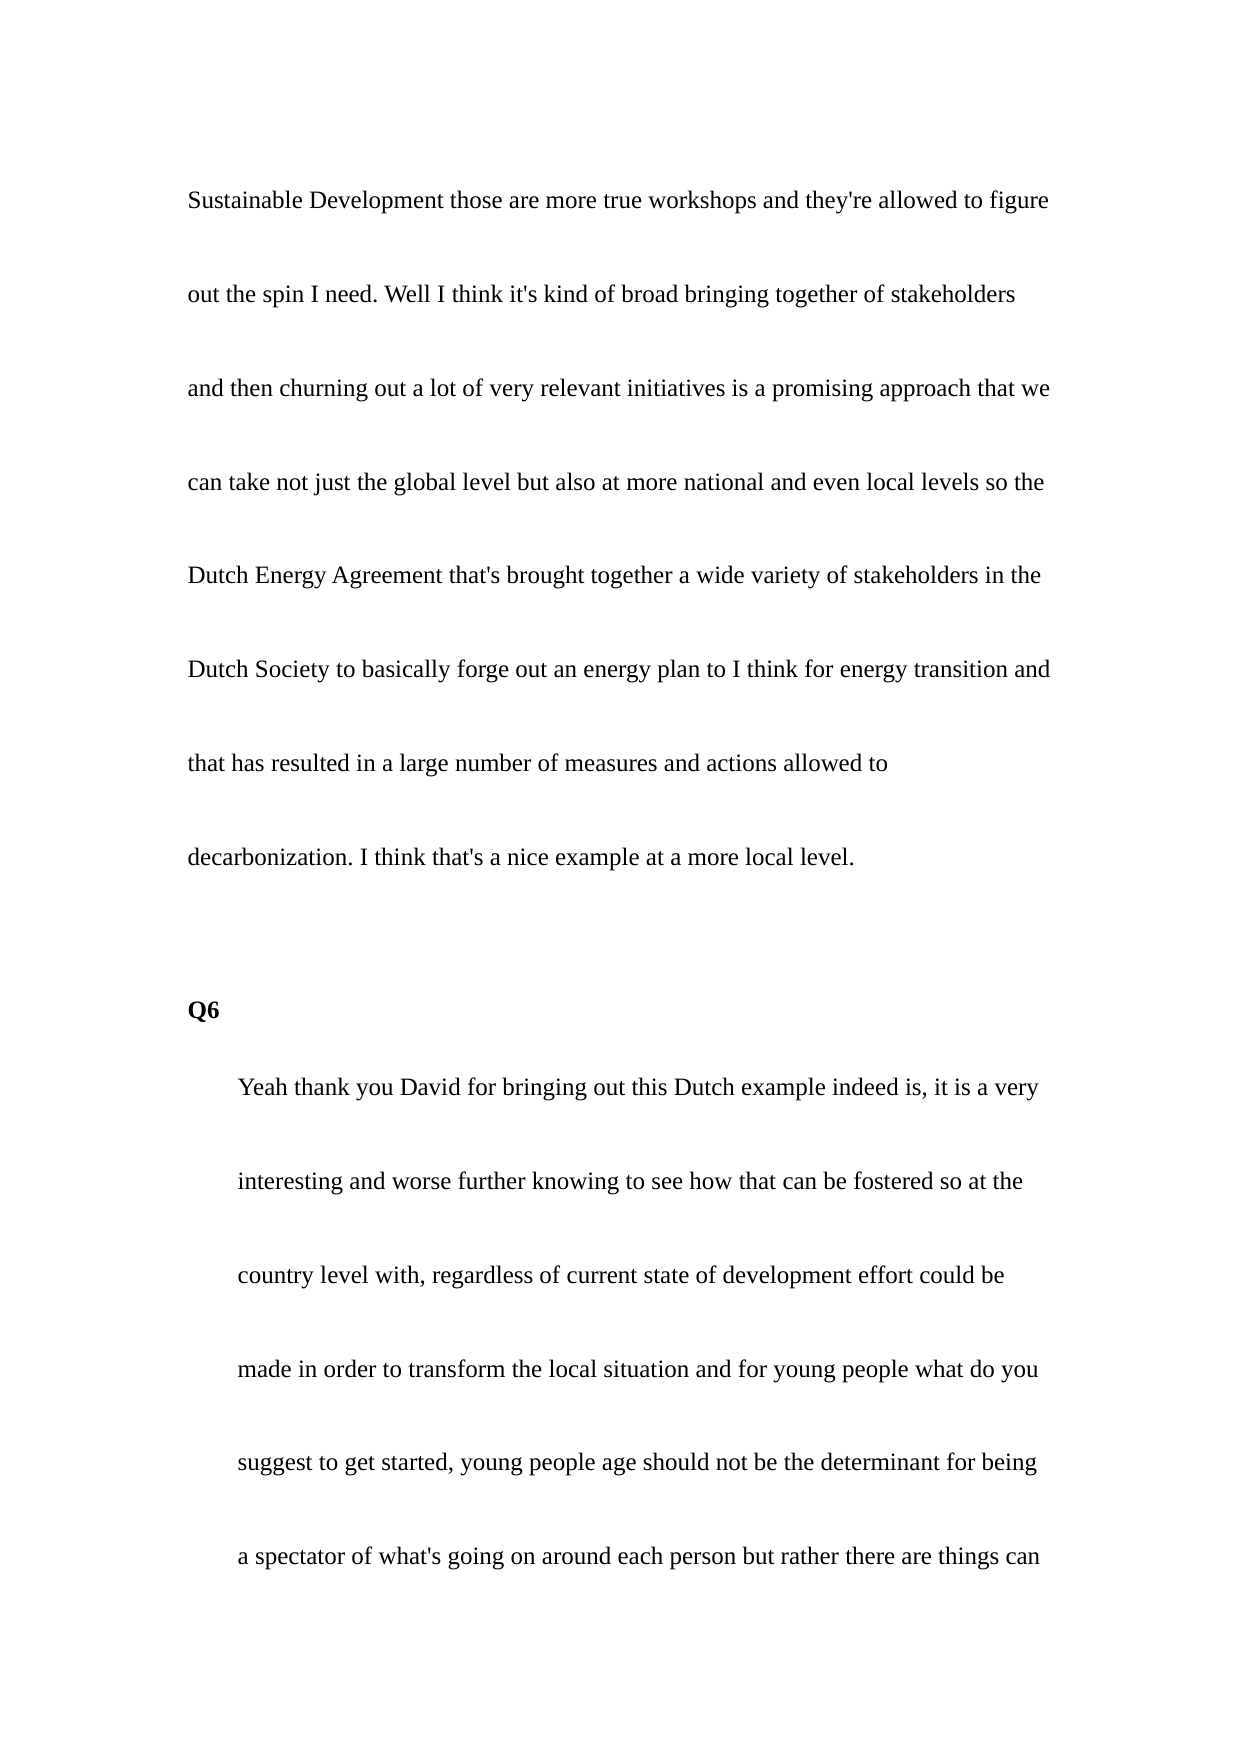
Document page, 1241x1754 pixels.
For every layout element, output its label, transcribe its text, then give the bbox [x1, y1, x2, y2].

text Yeah thank you David for bringing out this Dutch example indeed is, it is a very interesting and worse further knowing to see how that can be fostered so at the country level with, regardless of current state of development effort could be made in order to transform the local situation and for young people what do you suggest to get started, young people age should not be the determinant for being a spectator of what's going on around each person but rather there are things can [237, 1045, 1053, 1576]
text Q6 [187, 968, 1053, 1031]
text Sustainable Development those are more true workshops and they're allowed to figure out the spin I need. Well I think it's kind of broad bringing together of stakeholders and then churning out a lot of very relevant initiatives is a promising approach that we can take not just the global level but also at more national and even local levels so the Dutch Energy Agreement that's brought together a wide variety of stakeholders in the Dutch Society to basically forge out an energy plan to I think for energy transition and that has resulted in a large number of measures and actions allowed to decarbonization. I think that's a nice example at a more local level. [187, 158, 1053, 877]
